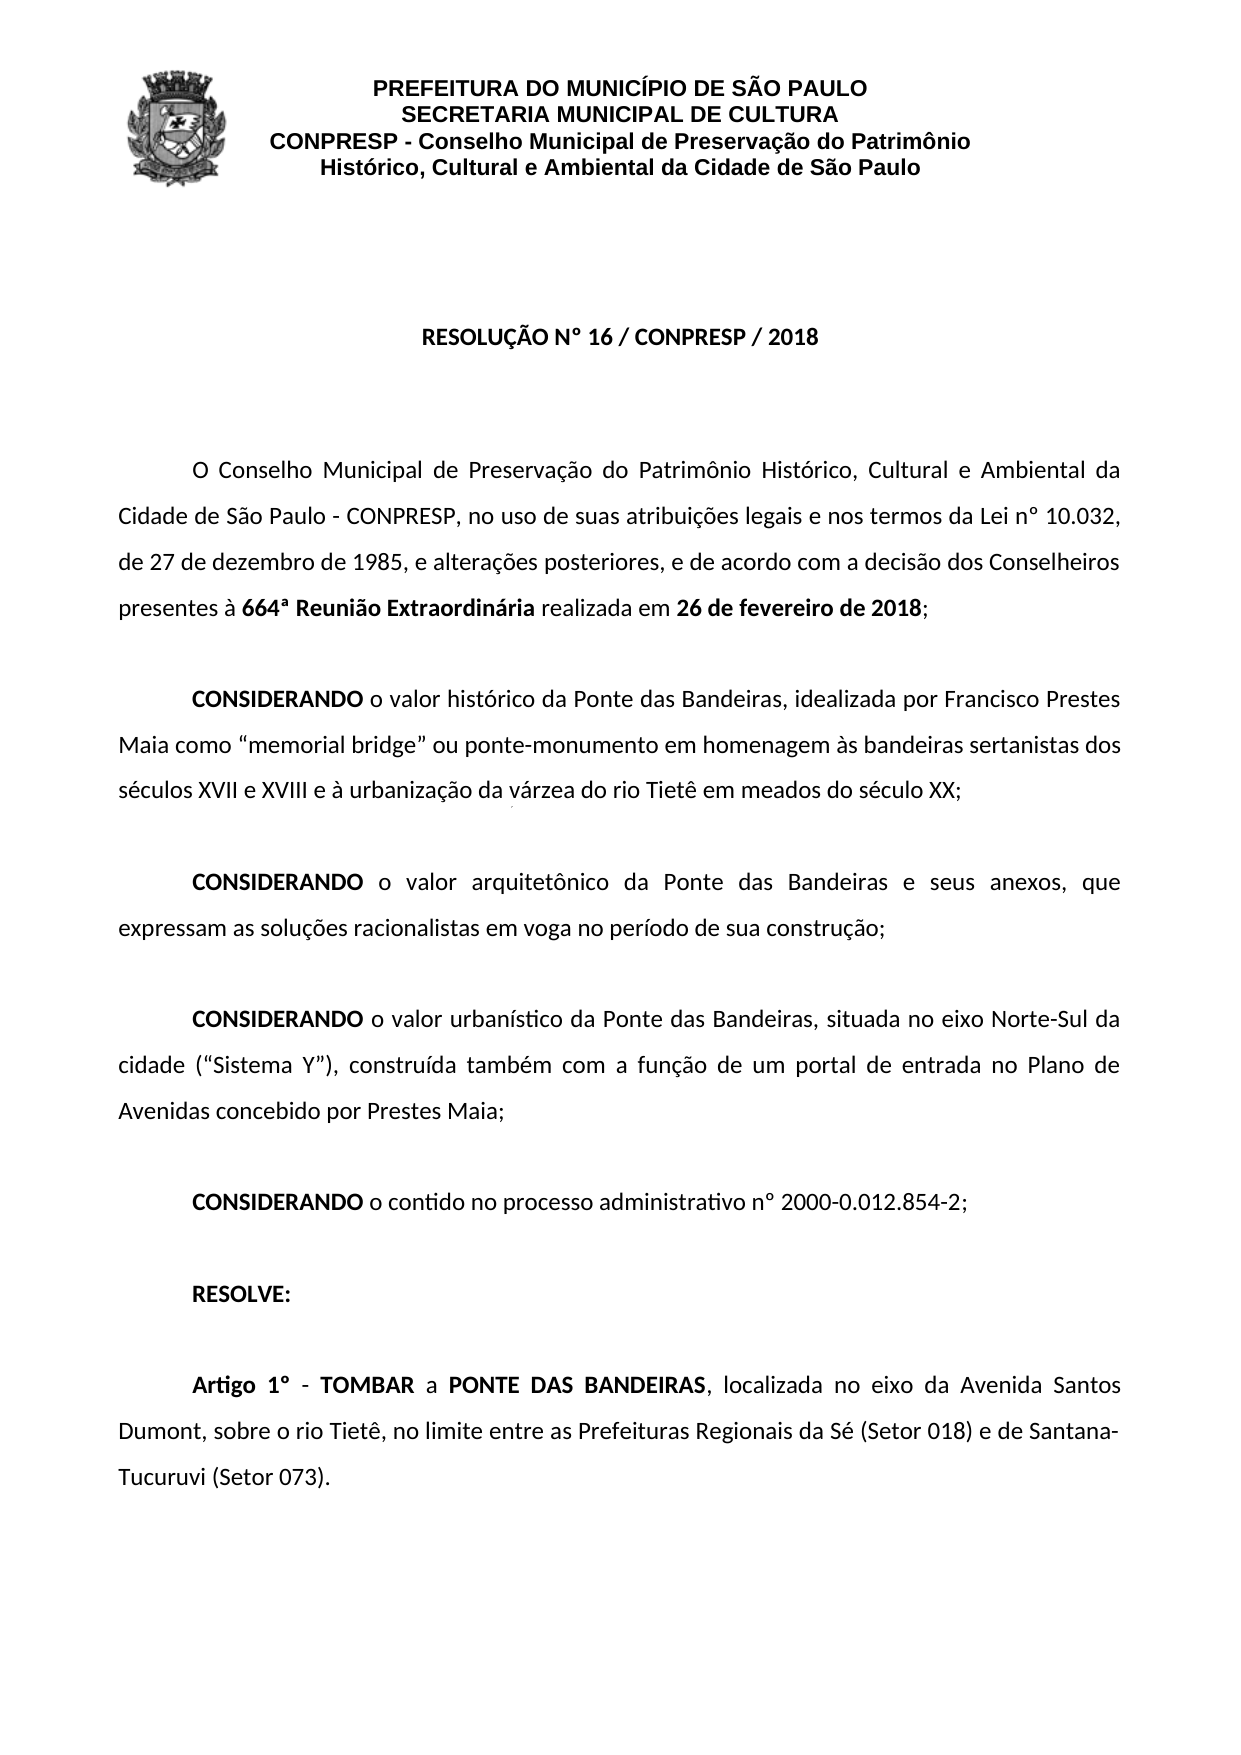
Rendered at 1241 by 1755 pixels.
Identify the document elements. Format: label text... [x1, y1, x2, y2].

text RESOLUÇÃO Nº 16 / CONPRESP / 2018 [118, 321, 1122, 351]
text CONSIDERANDO o valor urbanístico da Ponte das Bandeiras, situada no eixo Norte-Sul da cidade (“Sistema Y”), construída também com a função de um portal de entrada no Plano de Avenidas concebido por Prestes Maia; [118, 1003, 1122, 1125]
text RESOLVE: [118, 1278, 1122, 1308]
text CONSIDERANDO o valor histórico da Ponte das Bandeiras, idealizada por Francisco Prestes Maia como “memorial bridge” ou ponte-monumento em homenagem às bandeiras sertanistas dos séculos XVII e XVIII e à urbanização da várzea do rio Tietê em meados do século XX; [118, 683, 1122, 805]
text Artigo 1º - TOMBAR a Ponte das Bandeiras, localizada no eixo da Avenida Santos Dumont, sobre o rio Tietê, no limite entre as Prefeituras Regionais da Sé (Setor 018) e de Santana-Tucuruvi (Setor 073). [118, 1369, 1122, 1491]
text CONSIDERANDO o valor arquitetônico da Ponte das Bandeiras e seus anexos, que expressam as soluções racionalistas em voga no período de sua construção; [118, 866, 1122, 942]
text O Conselho Municipal de Preservação do Patrimônio Histórico, Cultural e Ambiental da Cidade de São Paulo - CONPRESP, no uso de suas atribuições legais e nos termos da Lei nº 10.032, de 27 de dezembro de 1985, e alterações posteriores, e de acordo com a decisão dos Conselheiros presentes à 664ª Reunião Extraordinária realizada em 26 de fevereiro de 2018; [118, 454, 1122, 622]
text Considerando o contido no processo administrativo nº 2000-0.012.854-2; [192, 1186, 1122, 1217]
